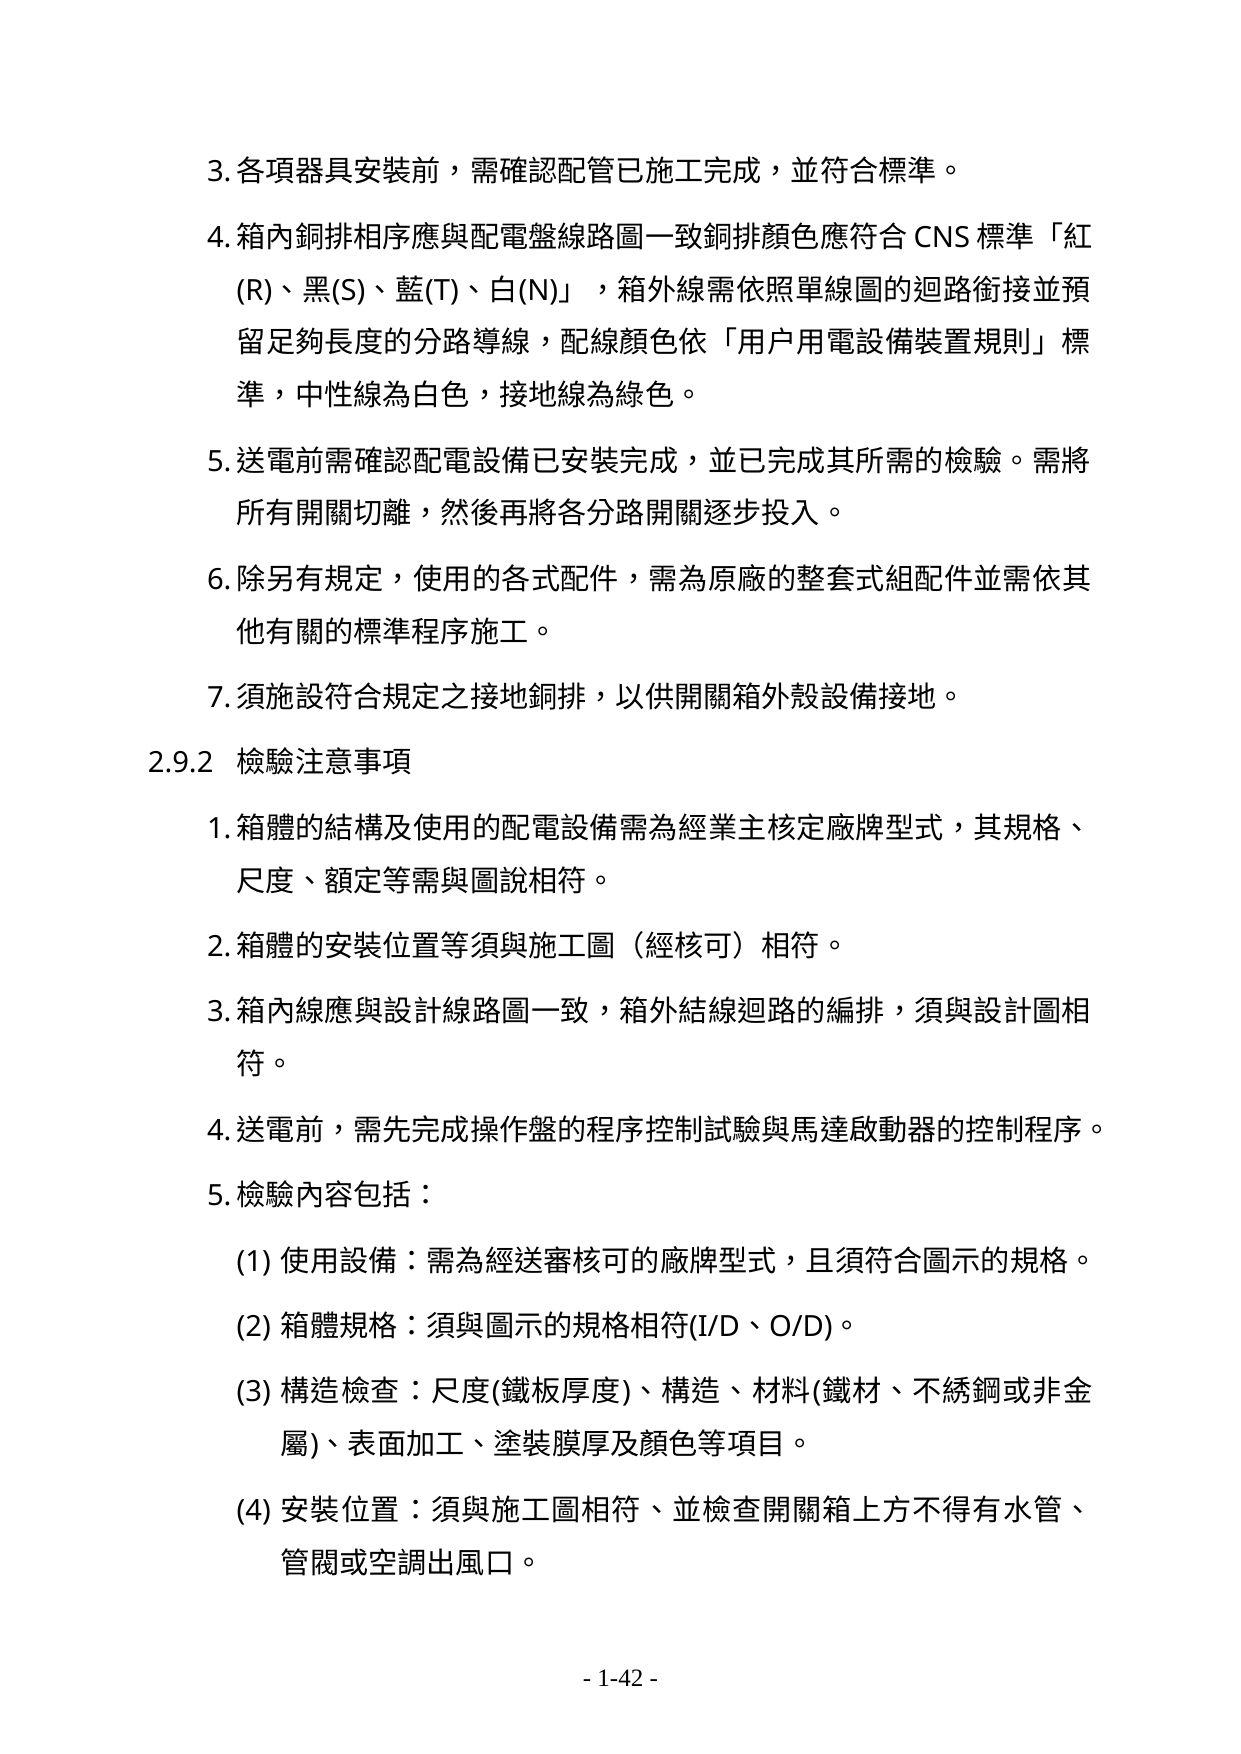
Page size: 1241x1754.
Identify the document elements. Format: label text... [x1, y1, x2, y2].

text (4) 安裝位置：須與施工圖相符、並檢查開關箱上方不得有水管、管閥或空調出風口。 [236, 1486, 1092, 1581]
subtitle 4. 箱內銅排相序應與配電盤線路圖一致銅排顏色應符合CNS標準「紅(R)、黑(S)、藍(T)、白(N)」，箱外線需依照單線圖的迴路銜接並預留足夠長度的分路導線，配線顏色依「用户用電設備裝置規則」標準，中性線為白色，接地線為綠色。 [207, 213, 1092, 414]
subtitle 7. 須施設符合規定之接地銅排，以供開關箱外殼設備接地。 [207, 673, 1092, 716]
subtitle 1. 箱體的結構及使用的配電設備需為經業主核定廠牌型式，其規格、尺度、額定等需與圖說相符。 [207, 804, 1092, 899]
text (1) 使用設備：需為經送審核可的廠牌型式，且須符合圖示的規格。 [236, 1237, 1092, 1279]
subtitle 5. 送電前需確認配電設備已安裝完成，並已完成其所需的檢驗。需將所有開關切離，然後再將各分路開關逐步投入。 [207, 437, 1092, 532]
subtitle 5. 檢驗內容包括： [207, 1172, 1092, 1214]
subtitle 3. 各項器具安裝前，需確認配管已施工完成，並符合標準。 [207, 148, 1092, 190]
subtitle 2. 箱體的安裝位置等須與施工圖（經核可）相符。 [207, 923, 1092, 965]
subtitle 3. 箱內線應與設計線路圖一致，箱外結線迴路的編排，須與設計圖相符。 [207, 988, 1092, 1083]
subtitle 6. 除另有規定，使用的各式配件，需為原廠的整套式組配件並需依其他有關的標準程序施工。 [207, 555, 1092, 651]
text (2) 箱體規格：須與圖示的規格相符(I/D、O/D)。 [236, 1302, 1092, 1345]
text (3) 構造檢查：尺度(鐵板厚度)、構造、材料(鐵材、不綉鋼或非金屬)、表面加工、塗裝膜厚及顏色等項目。 [236, 1368, 1092, 1463]
subtitle 2.9.2 檢驗注意事項 [148, 739, 1092, 781]
subtitle 4. 送電前，需先完成操作盤的程序控制試驗與馬達啟動器的控制程序。 [207, 1106, 1092, 1149]
